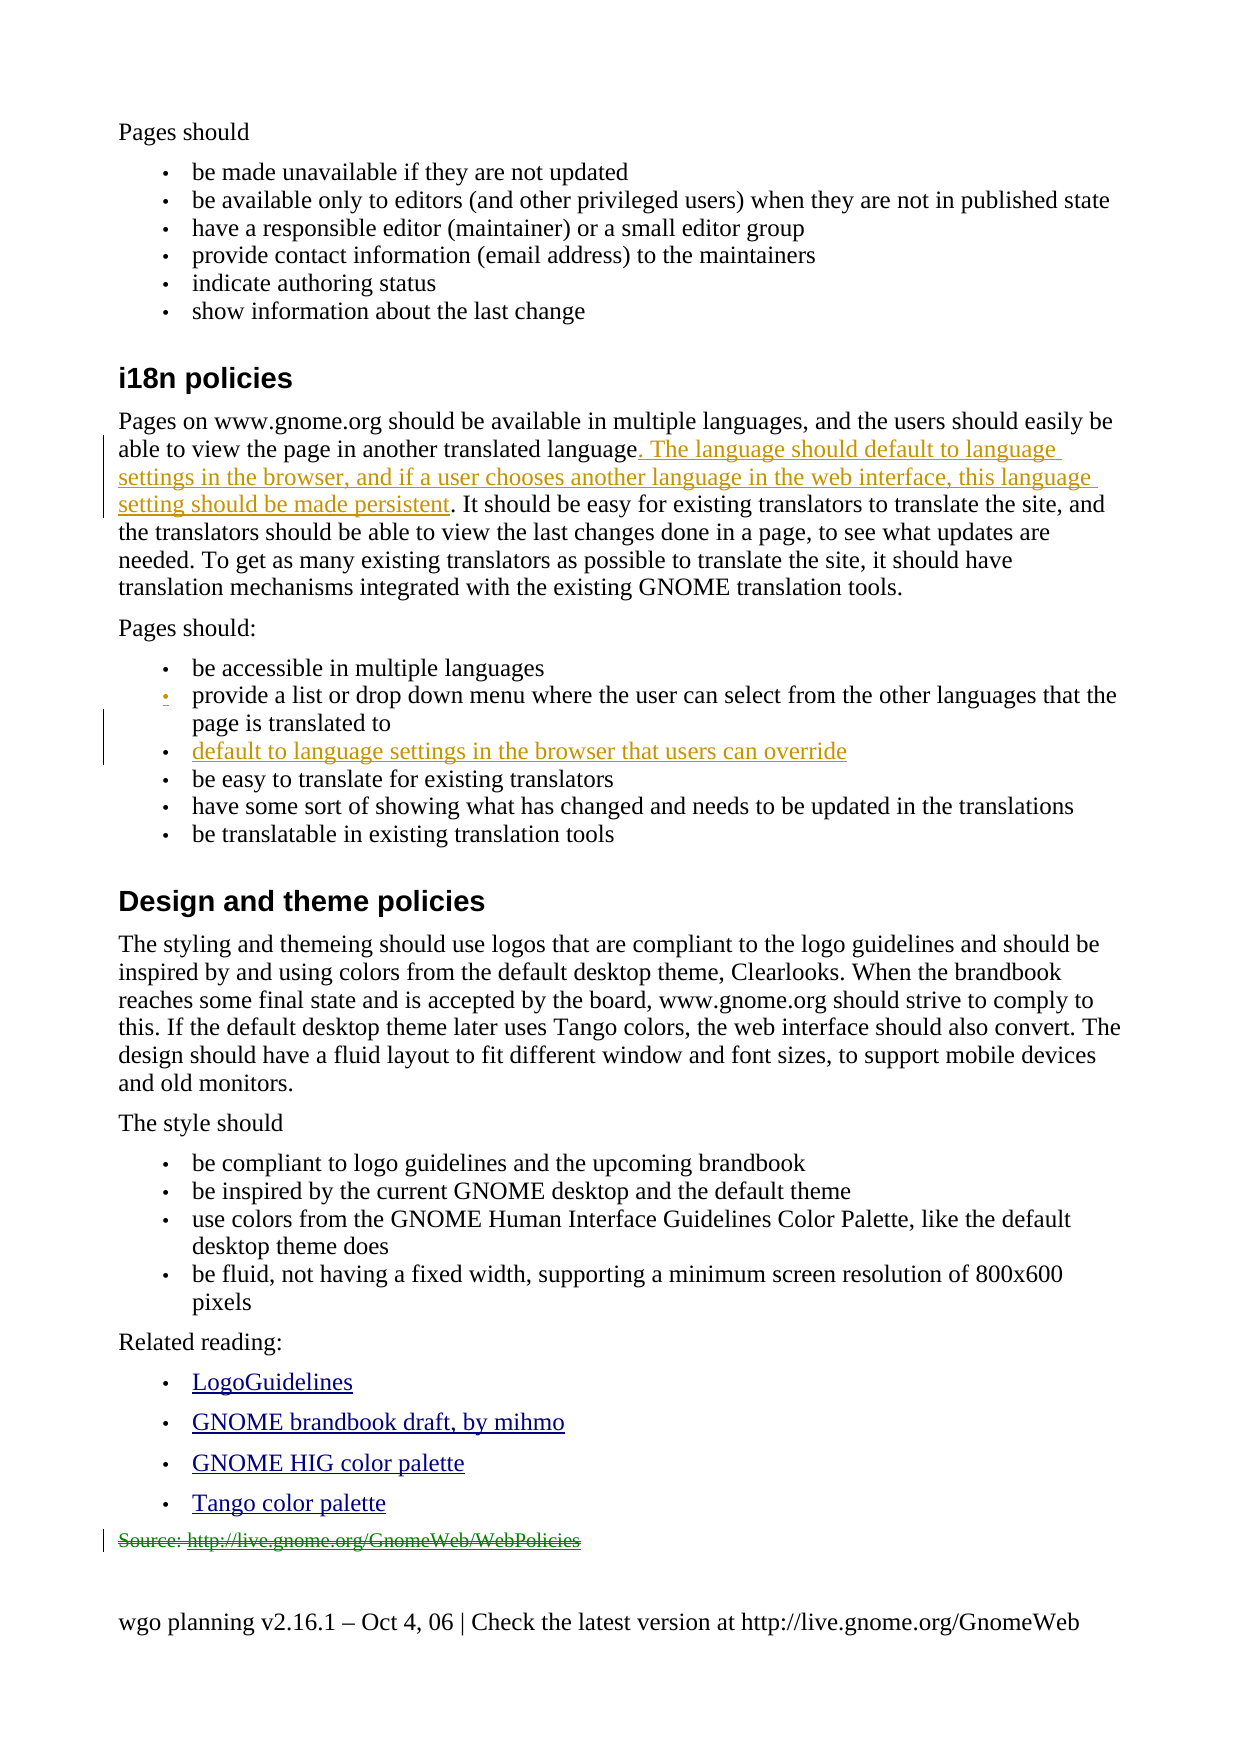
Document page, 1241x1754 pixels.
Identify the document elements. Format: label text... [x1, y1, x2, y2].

list LogoGuidelines [162, 1368, 1122, 1396]
text Related reading: [118, 1328, 1122, 1356]
subtitle Design and theme policies [118, 885, 1122, 918]
list have some sort of showing what has changed and needs to be updated in the translations [162, 792, 1122, 820]
subtitle i18n policies [118, 362, 1122, 395]
list be available only to editors (and other privileged users) when they are not in published state [162, 186, 1122, 214]
list be compliant to logo guidelines and the upcoming brandbook [162, 1149, 1122, 1177]
list be translatable in existing translation tools [162, 820, 1122, 848]
list default to language settings in the browser that users can override [162, 737, 1122, 765]
list provide contact information (email address) to the maintainers [162, 241, 1122, 269]
text The style should [118, 1109, 1122, 1137]
list Tango color palette [162, 1489, 1122, 1517]
list be inspired by the current GNOME desktop and the default theme [162, 1177, 1122, 1205]
text Pages on www.gnome.org should be available in multiple languages, and the users should easily be able to view the page in another translated language. The language should default to language settings in the browser, and if a user chooses another language in the web interface, this language setting should be made persistent. It should be easy for existing translators to translate the site, and the translators should be able to view the last changes done in a page, to see what updates are needed. To get as many existing translators as possible to translate the site, it should have translation mechanisms integrated with the existing GNOME translation tools. [118, 407, 1122, 601]
list be fluid, not having a fixed width, supporting a minimum screen resolution of 800x600 pixels [162, 1260, 1122, 1316]
list be easy to translate for existing translators [162, 765, 1122, 792]
list indicate authoring status [162, 269, 1122, 297]
list have a responsible editor (maintainer) or a small editor group [162, 214, 1122, 241]
list be accessible in multiple languages [162, 654, 1122, 682]
list GNOME brandbook draft, by mihmo [162, 1408, 1122, 1436]
list GNOME HIG color palette [162, 1449, 1122, 1476]
list use colors from the GNOME Human Interface Guidelines Color Palette, like the default desktop theme does [162, 1205, 1122, 1260]
text Pages should [118, 118, 1122, 146]
list show information about the last change [162, 297, 1122, 324]
text The styling and themeing should use logos that are compliant to the logo guidelines and should be inspired by and using colors from the default desktop theme, Clearlooks. When the brandbook reaches some final state and is accepted by the board, www.gnome.org should strive to comply to this. If the default desktop theme later uses Tango colors, the web interface should also convert. The design should have a fluid layout to fit different window and font sizes, to support mobile devices and old monitors. [118, 930, 1122, 1097]
list provide a list or drop down menu where the user can select from the other languages that the page is translated to [162, 682, 1122, 737]
list be made unavailable if they are not updated [162, 158, 1122, 186]
text Pages should: [118, 614, 1122, 641]
